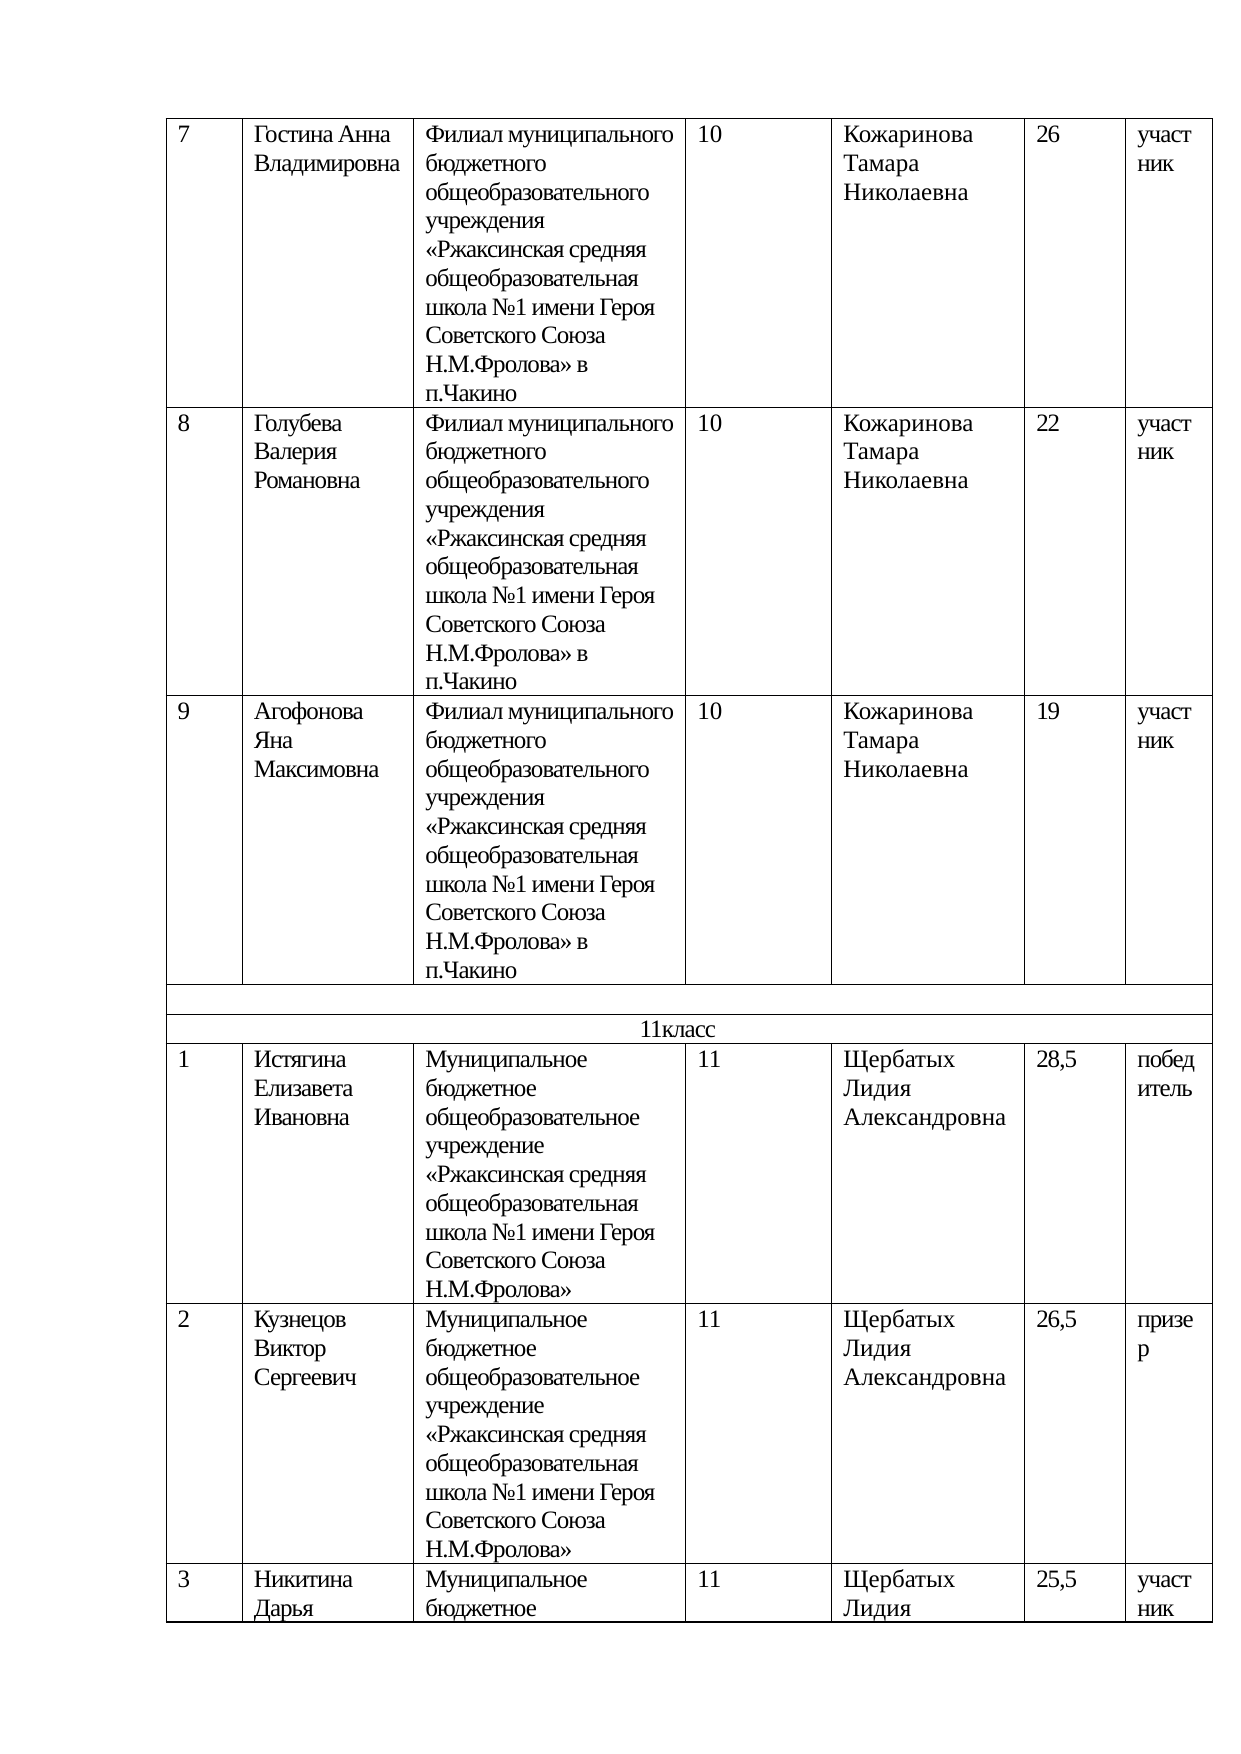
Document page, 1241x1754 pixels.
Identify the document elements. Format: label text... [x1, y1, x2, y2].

table_cell Щербатых Лидия Александровна [832, 1044, 1024, 1303]
table_cell призер [1126, 1304, 1212, 1563]
table_cell Гостина Анна Владимировна [243, 119, 413, 407]
table_cell 10 [686, 408, 831, 695]
table_cell [167, 985, 1212, 1013]
table_cell 2 [167, 1304, 242, 1563]
table_cell Филиал муниципального бюджетного общеобразовательного учреждения «Ржаксинская средняя общеобразовательная школа №1 имени Героя Советского Союза Н.М.Фролова» в п.Чакино [414, 119, 685, 407]
table_cell Кузнецов Виктор Сергеевич [243, 1304, 413, 1563]
table_cell 25,5 [1025, 1564, 1125, 1621]
table_cell 26 [1025, 119, 1125, 407]
table_cell участник [1126, 408, 1212, 695]
table_cell Муниципальное бюджетное [414, 1564, 685, 1621]
table_cell 11 [686, 1564, 831, 1621]
table_cell 28,5 [1025, 1044, 1125, 1303]
table_cell Филиал муниципального бюджетного общеобразовательного учреждения «Ржаксинская средняя общеобразовательная школа №1 имени Героя Советского Союза Н.М.Фролова» в п.Чакино [414, 696, 685, 984]
table_cell 11 [686, 1044, 831, 1303]
table_cell 19 [1025, 696, 1125, 984]
table_cell Никитина Дарья [243, 1564, 413, 1621]
table_cell 8 [167, 408, 242, 695]
table_cell 1 [167, 1044, 242, 1303]
table_cell Филиал муниципального бюджетного общеобразовательного учреждения «Ржаксинская средняя общеобразовательная школа №1 имени Героя Советского Союза Н.М.Фролова» в п.Чакино [414, 408, 685, 695]
table_cell 3 [167, 1564, 242, 1621]
table_cell 22 [1025, 408, 1125, 695]
table_cell 9 [167, 696, 242, 984]
table_cell Щербатых Лидия [832, 1564, 1024, 1621]
table_cell Щербатых Лидия Александровна [832, 1304, 1024, 1563]
table_cell Голубева Валерия Романовна [243, 408, 413, 695]
table_cell 10 [686, 119, 831, 407]
table_cell 11класс [167, 1015, 1212, 1043]
table_cell Истягина Елизавета Ивановна [243, 1044, 413, 1303]
table_cell 7 [167, 119, 242, 407]
table_cell участник [1126, 119, 1212, 407]
table_cell 10 [686, 696, 831, 984]
table_cell победитель [1126, 1044, 1212, 1303]
table_cell участник [1126, 696, 1212, 984]
table_cell Агофонова Яна Максимовна [243, 696, 413, 984]
table_cell 11 [686, 1304, 831, 1563]
table_cell Муниципальное бюджетное общеобразовательное учреждение «Ржаксинская средняя общеобразовательная школа №1 имени Героя Советского Союза Н.М.Фролова» [414, 1304, 685, 1563]
table_cell участник [1126, 1564, 1212, 1621]
table_cell 26,5 [1025, 1304, 1125, 1563]
table_cell Муниципальное бюджетное общеобразовательное учреждение «Ржаксинская средняя общеобразовательная школа №1 имени Героя Советского Союза Н.М.Фролова» [414, 1044, 685, 1303]
table_cell Кожаринова Тамара Николаевна [832, 119, 1024, 407]
table_cell Кожаринова Тамара Николаевна [832, 408, 1024, 695]
table_cell Кожаринова Тамара Николаевна [832, 696, 1024, 984]
